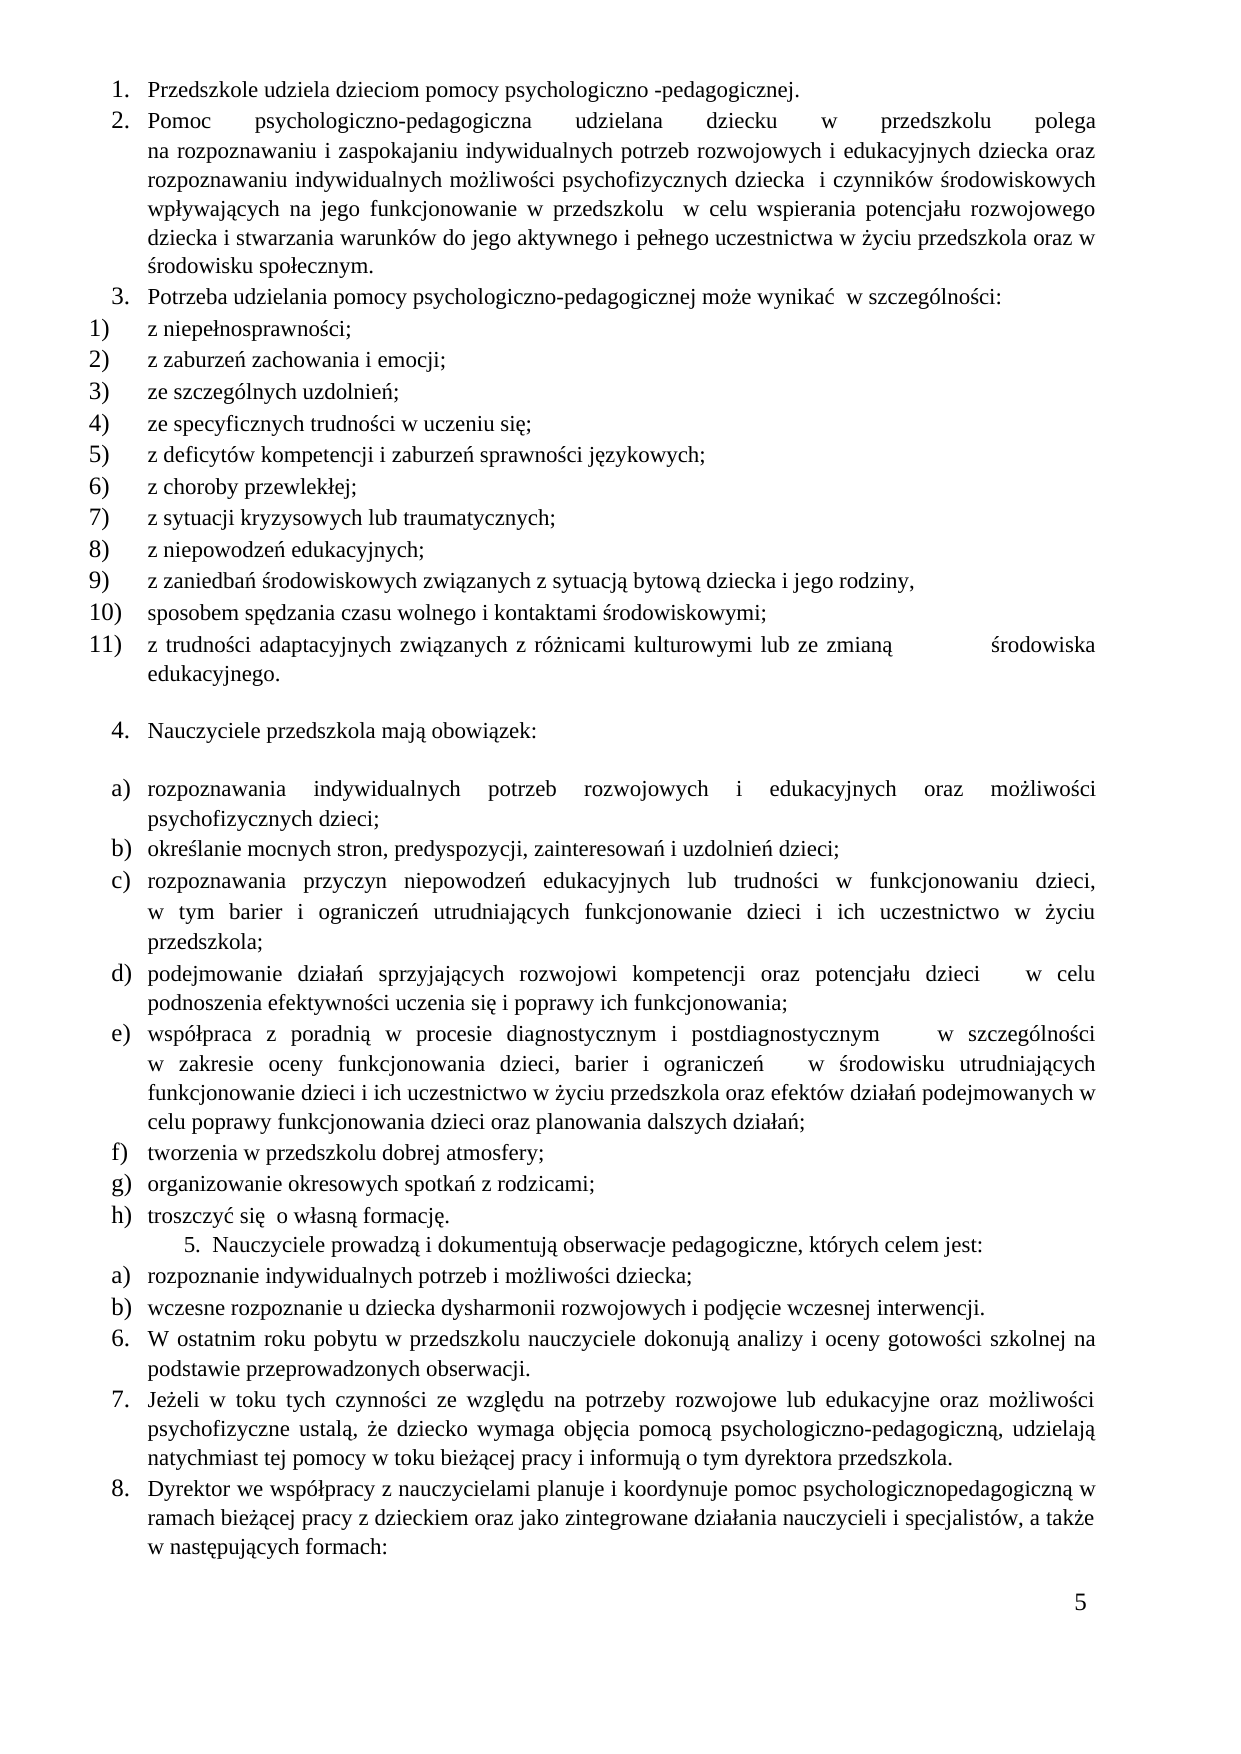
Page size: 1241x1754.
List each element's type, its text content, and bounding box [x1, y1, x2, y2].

list z choroby przewlekłej; [89, 471, 1097, 499]
list Jeżeli w toku tych czynności ze względu na potrzeby rozwojowe lub edukacyjne oraz możliwości psychofizyczne ustalą, że dziecko wymaga objęcia pomocą psychologiczno-pedagogiczną, udzielają natychmiast tej pomocy w toku bieżącej pracy i informują o tym dyrektora przedszkola. [111, 1384, 1097, 1470]
list z trudności adaptacyjnych związanych z różnicami kulturowymi lub ze zmianą środowiska edukacyjnego. [89, 629, 1097, 686]
list określanie mocnych stron, predyspozycji, zainteresowań i uzdolnień dzieci; [111, 833, 1097, 862]
list tworzenia w przedszkolu dobrej atmosfery; [111, 1137, 1097, 1165]
list rozpoznawania przyczyn niepowodzeń edukacyjnych lub trudności w funkcjonowaniu dzieci, w tym barier i ograniczeń utrudniających funkcjonowanie dzieci i ich uczestnictwo w życiu przedszkola; [111, 865, 1097, 954]
list z niepowodzeń edukacyjnych; [89, 534, 1097, 563]
list organizowanie okresowych spotkań z rodzicami; [111, 1168, 1097, 1197]
list Przedszkole udziela dzieciom pomocy psychologiczno -pedagogicznej. [111, 74, 1097, 102]
list podejmowanie działań sprzyjających rozwojowi kompetencji oraz potencjału dzieci w celu podnoszenia efektywności uczenia się i poprawy ich funkcjonowania; [111, 958, 1097, 1016]
list rozpoznanie indywidualnych potrzeb i możliwości dziecka; [111, 1260, 1097, 1289]
list z niepełnosprawności; [89, 313, 1097, 342]
list z deficytów kompetencji i zaburzeń sprawności językowych; [89, 439, 1097, 468]
list Nauczyciele przedszkola mają obowiązek: [111, 715, 1097, 744]
list wczesne rozpoznanie u dziecka dysharmonii rozwojowych i podjęcie wczesnej interwencji. [111, 1292, 1097, 1321]
list sposobem spędzania czasu wolnego i kontaktami środowiskowymi; [89, 597, 1097, 626]
list Pomoc psychologiczno-pedagogiczna udzielana dziecku w przedszkolu polega na rozpoznawaniu i zaspokajaniu indywidualnych potrzeb rozwojowych i edukacyjnych dziecka oraz rozpoznawaniu indywidualnych możliwości psychofizycznych dziecka i czynników środowiskowych wpływających na jego funkcjonowanie w przedszkolu w celu wspierania potencjału rozwojowego dziecka i stwarzania warunków do jego aktywnego i pełnego uczestnictwa w życiu przedszkola oraz w środowisku społecznym. [111, 105, 1097, 279]
list z zaburzeń zachowania i emocji; [89, 344, 1097, 373]
list z zaniedbań środowiskowych związanych z sytuacją bytową dziecka i jego rodziny, [89, 566, 1097, 594]
list rozpoznawania indywidualnych potrzeb rozwojowych i edukacyjnych oraz możliwości psychofizycznych dzieci; [111, 773, 1097, 831]
list współpraca z poradnią w procesie diagnostycznym i postdiagnostycznym w szczególności w zakresie oceny funkcjonowania dzieci, barier i ograniczeń w środowisku utrudniających funkcjonowanie dzieci i ich uczestnictwo w życiu przedszkola oraz efektów działań podejmowanych w celu poprawy funkcjonowania dzieci oraz planowania dalszych działań; [111, 1018, 1097, 1134]
list W ostatnim roku pobytu w przedszkolu nauczyciele dokonują analizy i oceny gotowości szkolnej na podstawie przeprowadzonych obserwacji. [111, 1323, 1097, 1381]
list Dyrektor we współpracy z nauczycielami planuje i koordynuje pomoc psychologicznopedagogiczną w ramach bieżącej pracy z dzieckiem oraz jako zintegrowane działania nauczycieli i specjalistów, a także w następujących formach: [111, 1473, 1097, 1560]
list z sytuacji kryzysowych lub traumatycznych; [89, 502, 1097, 531]
list ze specyficznych trudności w uczeniu się; [89, 408, 1097, 436]
list ze szczególnych uzdolnień; [89, 376, 1097, 405]
list Potrzeba udzielania pomocy psychologiczno-pedagogicznej może wynikać w szczególności: [111, 281, 1097, 310]
list troszczyć się o własną formację. [111, 1200, 1097, 1228]
text 5. Nauczyciele prowadzą i dokumentują obserwacje pedagogiczne, których celem jest: [183, 1231, 1097, 1258]
